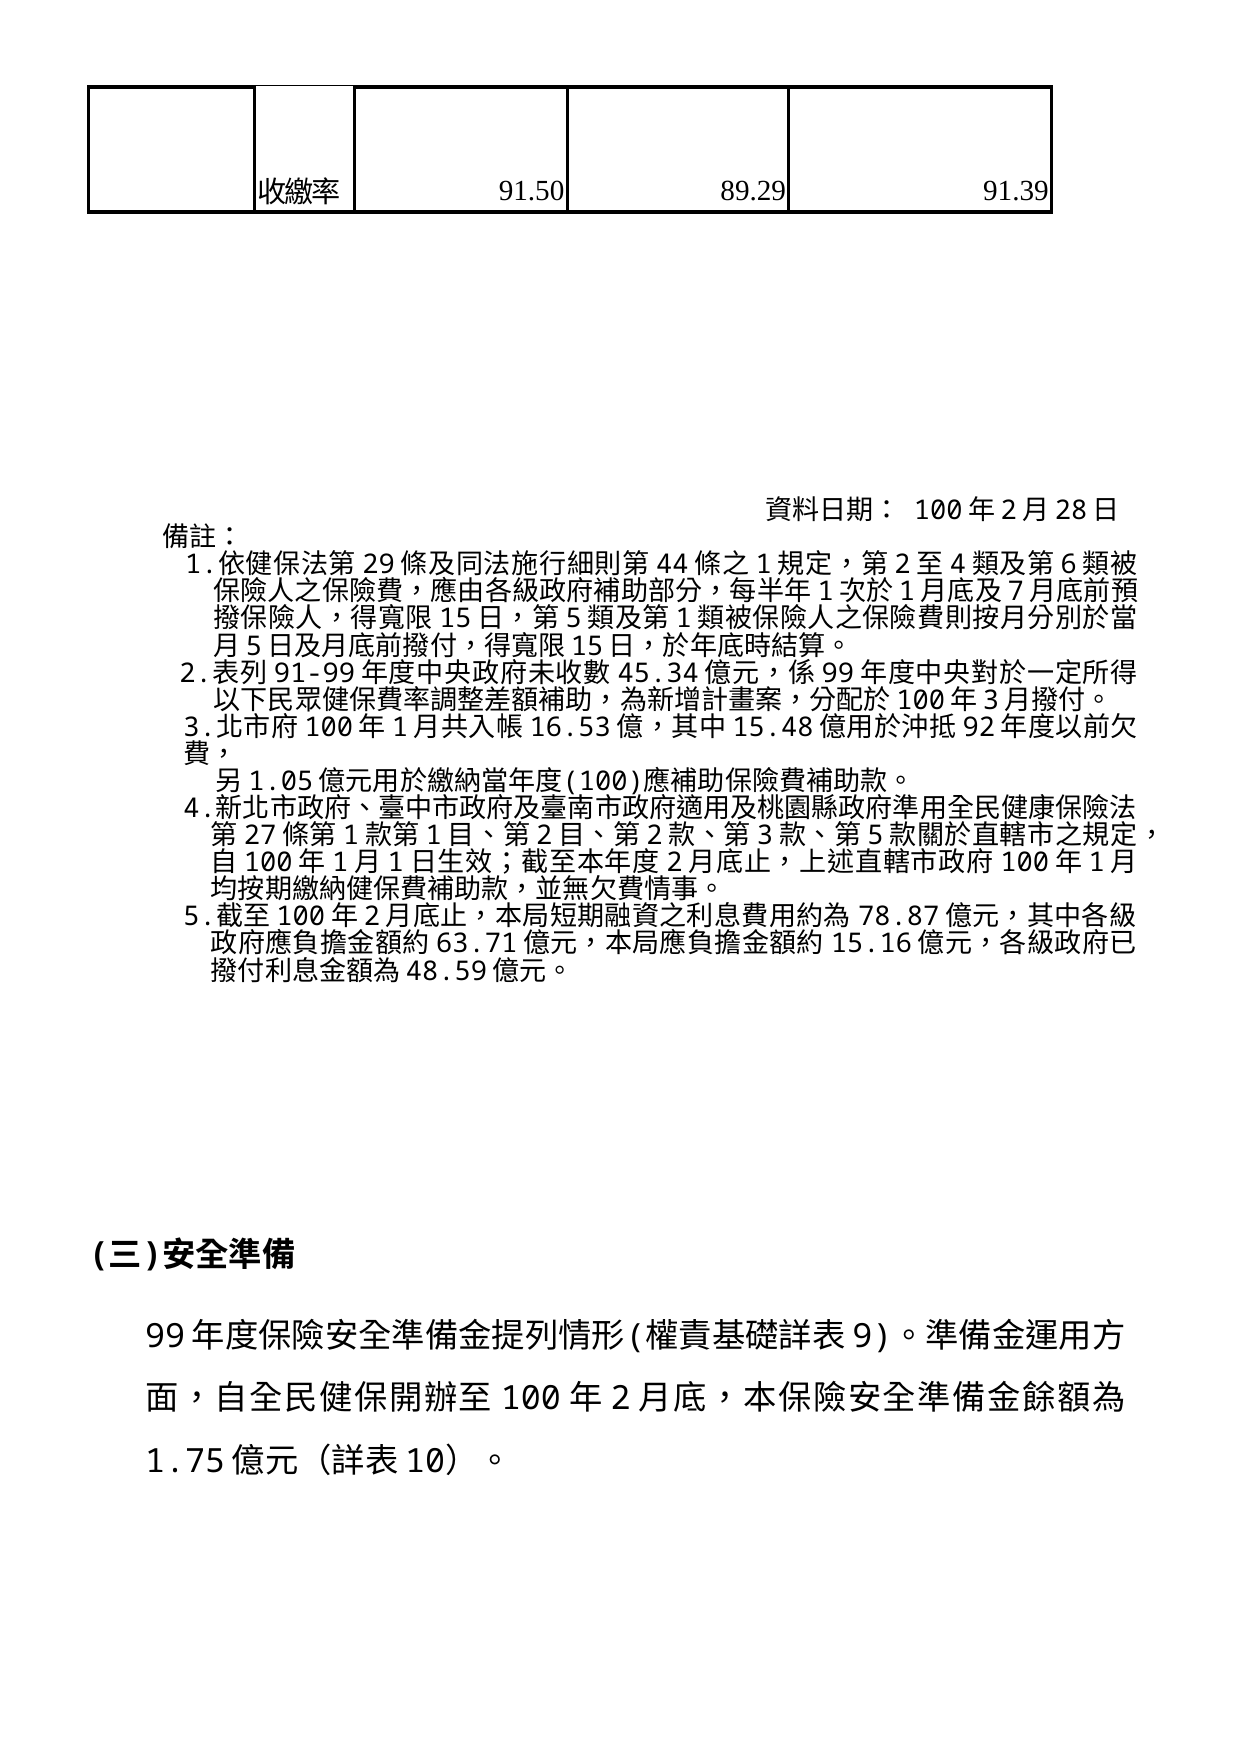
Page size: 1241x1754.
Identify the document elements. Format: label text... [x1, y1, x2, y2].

table_cell 91.50 [356, 89, 566, 210]
text 4.新北市政府、臺中市政府及臺南市政府適用及桃園縣政府準用全民健康保險法第27條第1款第1目、第2目、第2款、第3款、第5款關於直轄市之規定，自100年1月1日生效；截至本年度2月底止，上述直轄市政府100年1月均按期繳納健保費補助款，並無欠費情事。 [183, 796, 1138, 904]
table_header [723, 1023, 942, 1085]
table_cell [942, 1148, 1240, 1210]
table_cell [942, 1085, 1240, 1148]
table_cell 收繳率 [256, 86, 353, 210]
text 另1.05億元用於繳納當年度(100)應補助保險費補助款。 [183, 769, 1138, 796]
table_cell 91.39 [790, 89, 1050, 210]
text 備註： [162, 525, 1119, 552]
table_header [465, 1023, 723, 1085]
text 資料日期： 100年2月28日 [162, 498, 1119, 525]
text (三)安全準備 [89, 1210, 1181, 1273]
table_cell [90, 89, 253, 210]
text 2.表列91-99年度中央政府未收數45.34億元，係99年度中央對於一定所得以下民眾健保費率調整差額補助，為新增計畫案，分配於100年3月撥付。 [179, 660, 1138, 714]
table_cell [92, 1148, 942, 1210]
text 3.北市府100年1月共入帳16.53億，其中15.48億用於沖抵92年度以前欠費， [183, 714, 1138, 769]
table_cell 89.29 [569, 89, 787, 210]
table_header [92, 1023, 464, 1085]
text 5.截至100年2月底止，本局短期融資之利息費用約為78.87億元，其中各級政府應負擔金額約63.71億元，本局應負擔金額約15.16億元，各級政府已撥付利息金額為48.59億元。 [183, 904, 1137, 985]
table_header [942, 1023, 1240, 1085]
text 1.依健保法第29條及同法施行細則第44條之1規定，第2至4類及第6類被保險人之保險費，應由各級政府補助部分，每半年1次於1月底及7月底前預撥保險人，得寬限15日，第5類及第1類被保險人之保險費則按月分別於當月5日及月底前撥付，得寬限15日，於年底時結算。 [185, 552, 1138, 660]
text 99年度保險安全準備金提列情形(權責基礎詳表9)。準備金運用方面，自全民健保開辦至100年2月底，本保險安全準備金餘額為1.75億元（詳表10）。 [145, 1297, 1126, 1484]
table_cell [92, 1085, 942, 1148]
